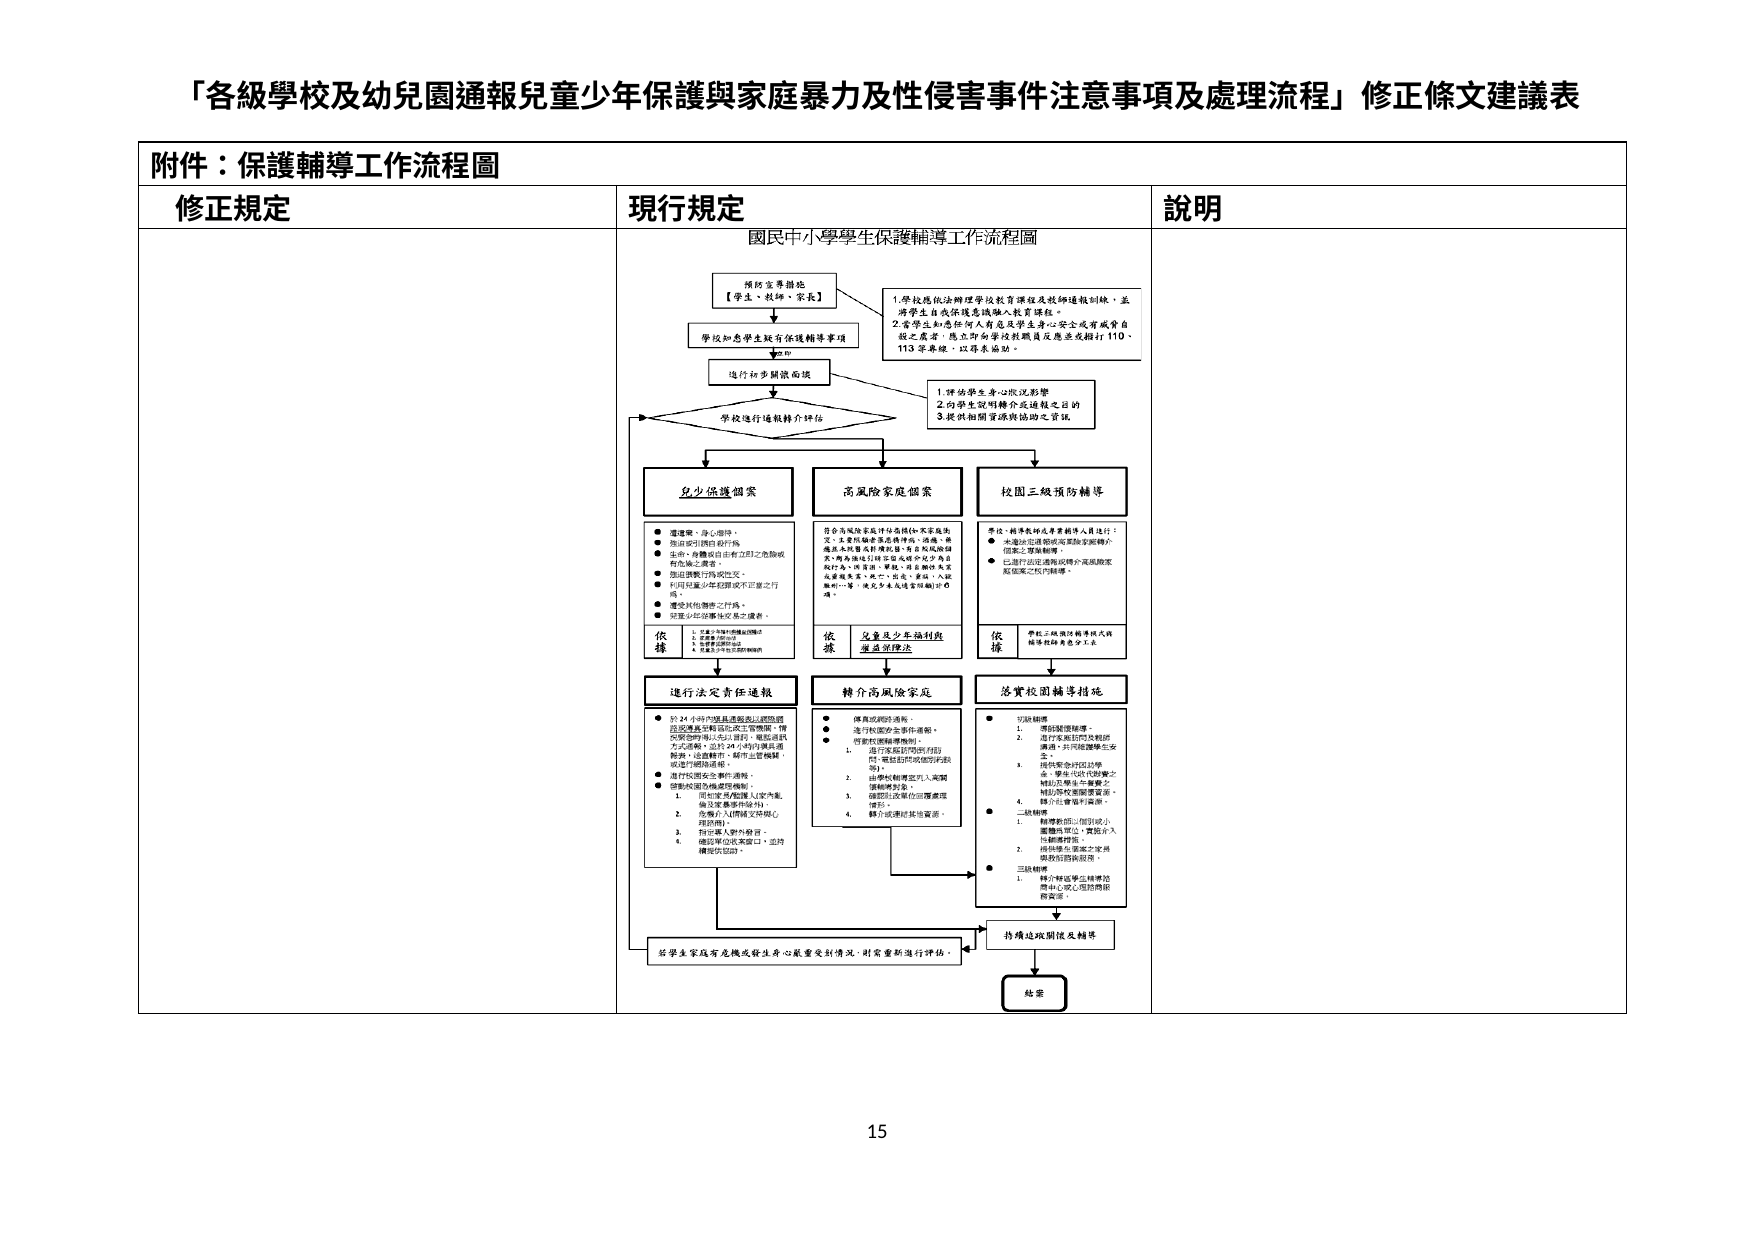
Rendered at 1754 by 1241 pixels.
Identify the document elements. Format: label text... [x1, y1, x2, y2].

table_cell 修正規定 [139, 186, 616, 228]
table_cell [617, 229, 1151, 1013]
table_cell [139, 229, 616, 1013]
table_cell 現行規定 [617, 186, 1151, 228]
table_cell 說明 [1152, 186, 1626, 228]
table_cell [1152, 229, 1626, 1013]
picture [628, 229, 1142, 1012]
table_header 附件：保護輔導工作流程圖 [139, 143, 1626, 185]
